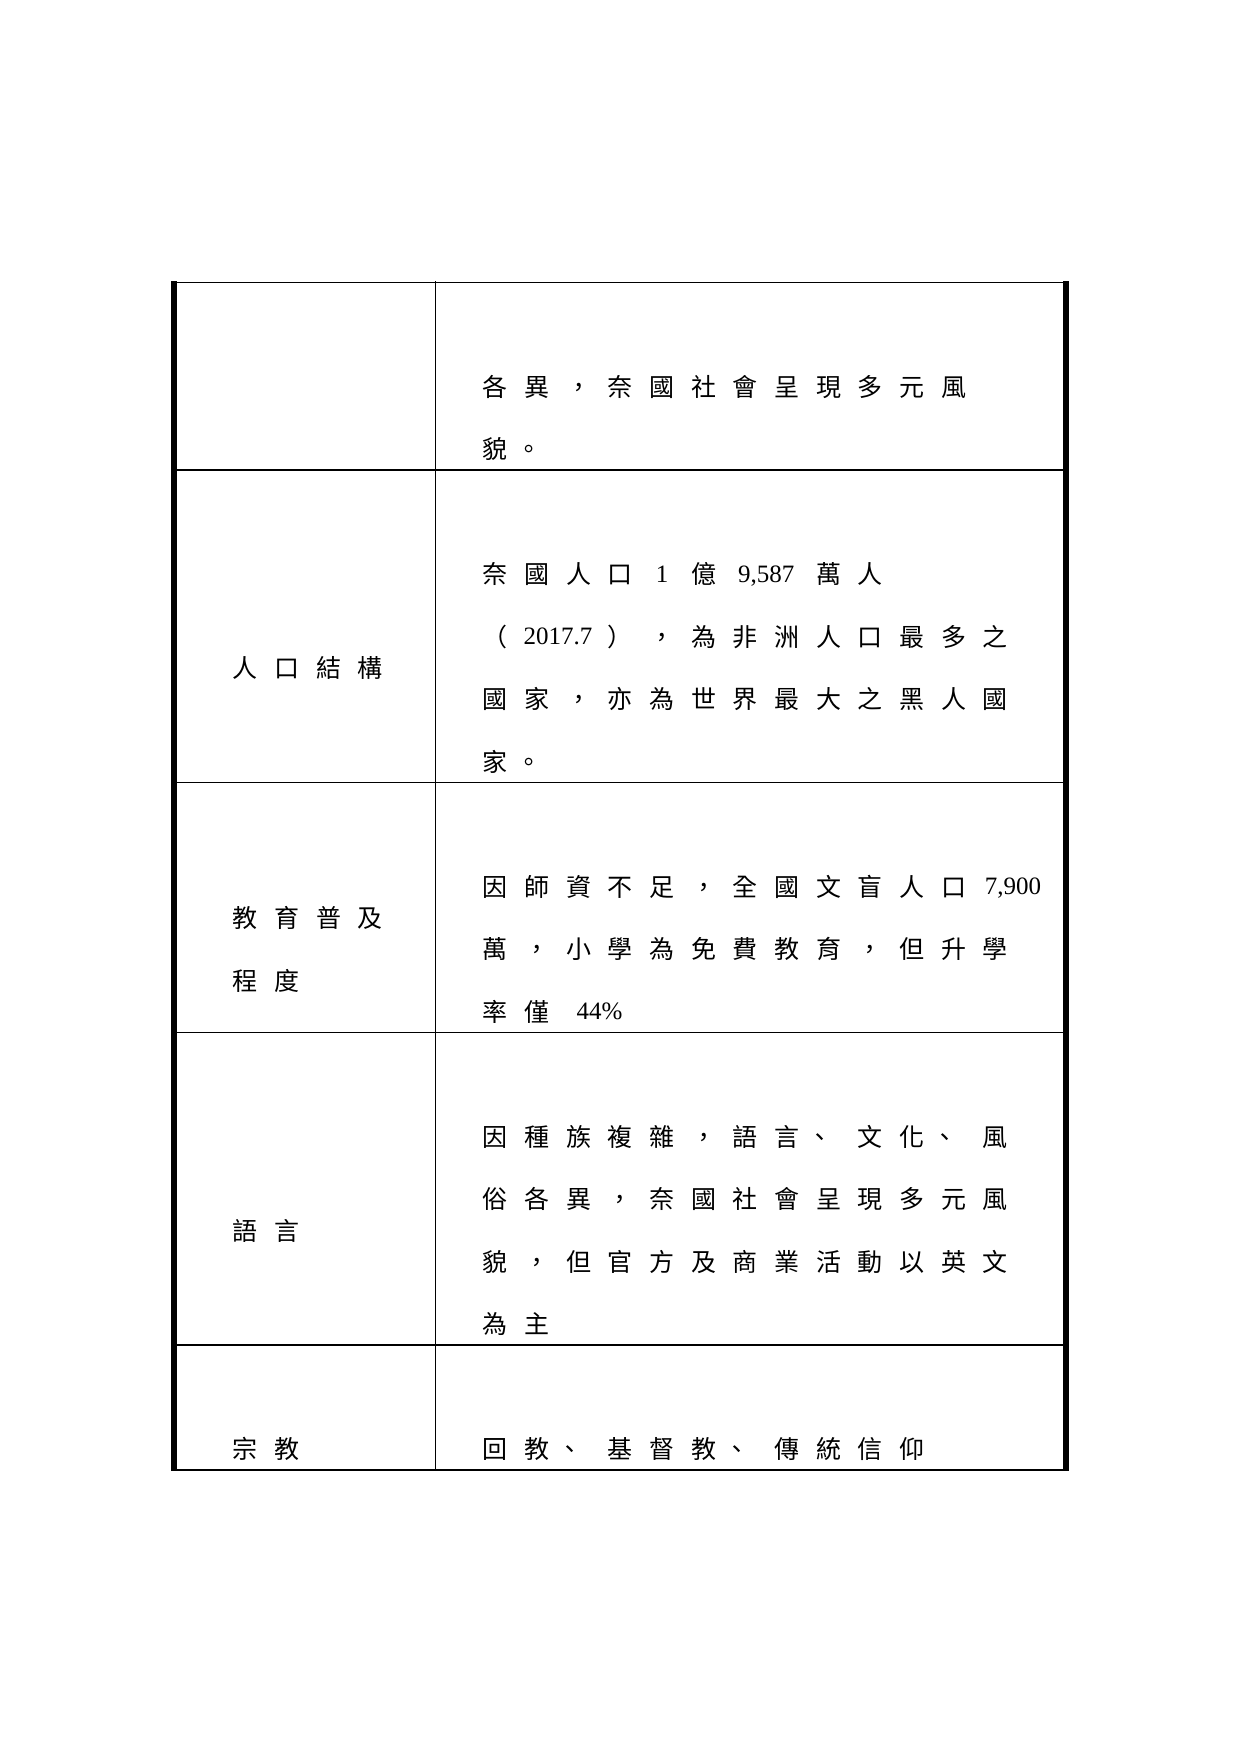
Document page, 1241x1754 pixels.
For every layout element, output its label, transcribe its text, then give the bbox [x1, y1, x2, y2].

table_cell 因種族複雜，語言、文化、風俗各異，奈國社會呈現多元風貌，但官方及商業活動以英文為主 [436, 1033, 1063, 1344]
table_cell 教育普及程度 [177, 783, 435, 1031]
table_cell [177, 283, 435, 469]
table_cell 語言 [177, 1033, 435, 1344]
table_cell 回教、基督教、傳統信仰 [436, 1346, 1063, 1469]
table_cell 因師資不足，全國文盲人口7,900萬，小學為免費教育，但升學率僅44% [436, 783, 1063, 1031]
table_cell 奈國人口1億9,587萬人（2017.7），為非洲人口最多之國家，亦為世界最大之黑人國家。 [436, 471, 1063, 781]
table_cell 人口結構 [177, 471, 435, 781]
table_cell 各異，奈國社會呈現多元風貌。 [436, 283, 1063, 469]
table_cell 宗教 [177, 1346, 435, 1469]
